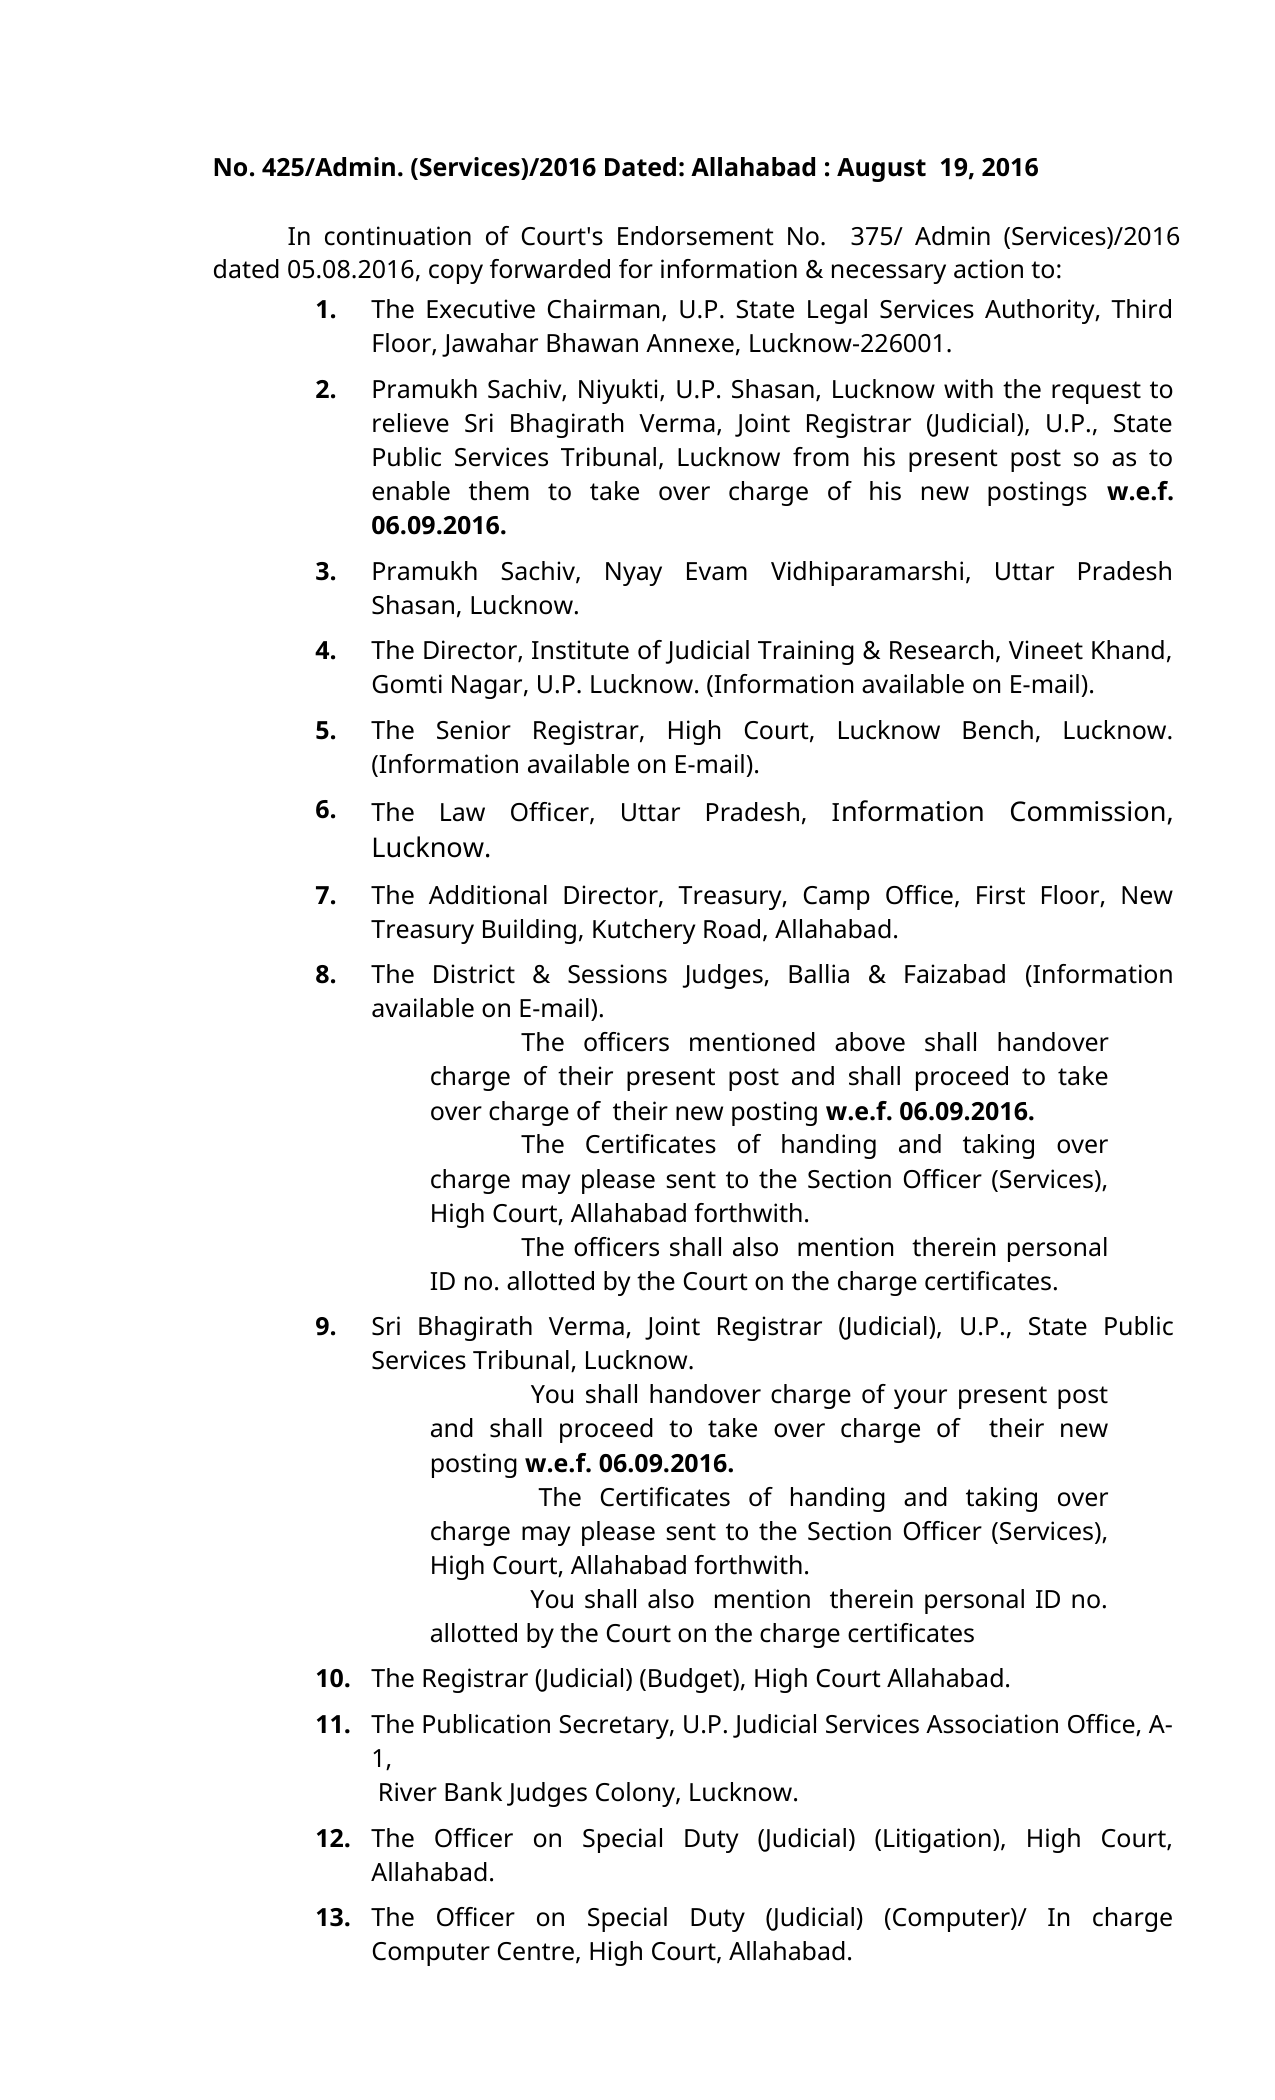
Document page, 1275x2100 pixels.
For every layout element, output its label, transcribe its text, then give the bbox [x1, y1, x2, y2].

table_cell The Senior Registrar, High Court, Lucknow Bench, Lucknow. (Information available on E-mail). [366, 707, 1180, 786]
table_header [309, 286, 366, 366]
table_header The Executive Chairman, U.P. State Legal Services Authority, Third Floor, Jawahar Bhawan Annexe, Lucknow-226001. [366, 286, 1180, 366]
text No. 425/Admin. (Services)/2016 Dated: Allahabad : August 19, 2016 [62, 150, 1181, 184]
table_cell The Additional Director, Treasury, Camp Office, First Floor, New Treasury Building, Kutchery Road, Allahabad. [366, 872, 1180, 951]
table_cell [309, 786, 366, 872]
table_cell [309, 1655, 366, 1701]
table_cell The Officer on Special Duty (Judicial) (Litigation), High Court, Allahabad. [366, 1815, 1180, 1894]
table_cell [309, 627, 366, 707]
table_cell [309, 872, 366, 951]
table_cell [309, 1894, 366, 1974]
table_cell [309, 548, 366, 627]
table_cell The Law Officer, Uttar Pradesh, Information Commission, Lucknow. [366, 786, 1180, 872]
table_cell The Registrar (Judicial) (Budget), High Court Allahabad. [366, 1655, 1180, 1701]
table_cell [309, 1701, 366, 1814]
table_cell [309, 1303, 366, 1655]
table_cell The District & Sessions Judges, Ballia & Faizabad (Information available on E-mail). The officers mentioned above shall handover charge of their present post and shall proceed to take over charge of their new posting w.e.f. 06.09.2016. The Certificates of handing and taking over charge may please sent to the Section Officer (Services), High Court, Allahabad forthwith. The officers shall also mention therein personal ID no. allotted by the Court on the charge certificates. [366, 951, 1180, 1303]
table_cell [309, 951, 366, 1303]
table_cell Sri Bhagirath Verma, Joint Registrar (Judicial), U.P., State Public Services Tribunal, Lucknow. You shall handover charge of your present post and shall proceed to take over charge of their new posting w.e.f. 06.09.2016. The Certificates of handing and taking over charge may please sent to the Section Officer (Services), High Court, Allahabad forthwith. You shall also mention therein personal ID no. allotted by the Court on the charge certificates [366, 1303, 1180, 1655]
table_cell [309, 1815, 366, 1894]
table_cell The Officer on Special Duty (Judicial) (Computer)/ In charge Computer Centre, High Court, Allahabad. [366, 1894, 1180, 1974]
table_cell Pramukh Sachiv, Niyukti, U.P. Shasan, Lucknow with the request to relieve Sri Bhagirath Verma, Joint Registrar (Judicial), U.P., State Public Services Tribunal, Lucknow from his present post so as to enable them to take over charge of his new postings w.e.f. 06.09.2016. [366, 366, 1180, 548]
text In continuation of Court's Endorsement No. 375/ Admin (Services)/2016 dated 05.08.2016, copy forwarded for information & necessary action to: [212, 218, 1181, 286]
table_cell Pramukh Sachiv, Nyay Evam Vidhiparamarshi, Uttar Pradesh Shasan, Lucknow. [366, 548, 1180, 627]
table_cell [309, 366, 366, 548]
table_cell The Publication Secretary, U.P. Judicial Services Association Office, A- 1, River Bank Judges Colony, Lucknow. [366, 1701, 1180, 1814]
table_cell [309, 707, 366, 786]
table_cell The Director, Institute of Judicial Training & Research, Vineet Khand, Gomti Nagar, U.P. Lucknow. (Information available on E-mail). [366, 627, 1180, 707]
